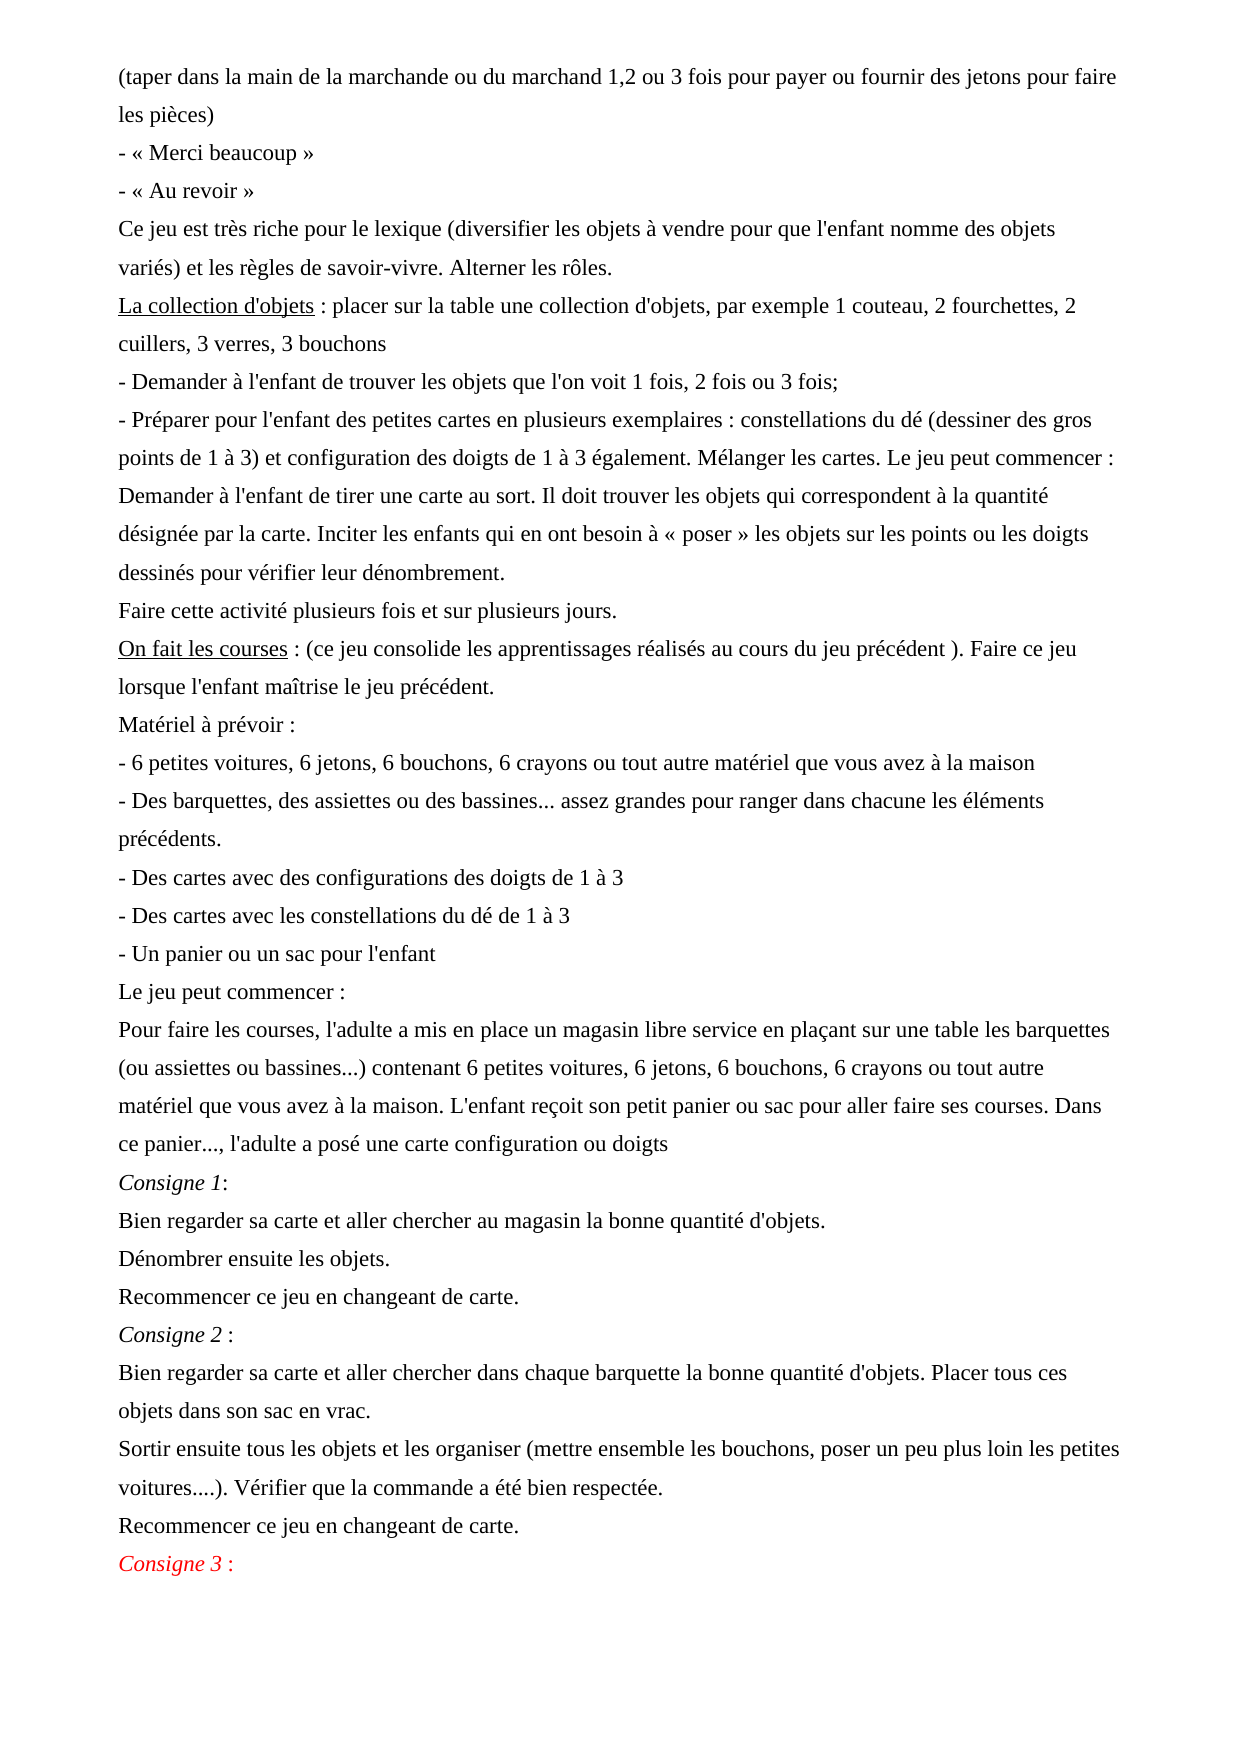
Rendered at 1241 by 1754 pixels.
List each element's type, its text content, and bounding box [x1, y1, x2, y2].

text Pour faire les courses, l'adulte a mis en place un magasin libre service en plaçant sur une table les barquettes (ou assiettes ou bassines...) contenant 6 petites voitures, 6 jetons, 6 bouchons, 6 crayons ou tout autre matériel que vous avez à la maison. L'enfant reçoit son petit panier ou sac pour aller faire ses courses. Dans ce panier..., l'adulte a posé une carte configuration ou doigts [118, 1017, 1122, 1157]
text Le jeu peut commencer : [118, 979, 1122, 1004]
text Faire cette activité plusieurs fois et sur plusieurs jours. [118, 598, 1122, 623]
text - Des cartes avec les constellations du dé de 1 à 3 [118, 903, 1122, 928]
text - Demander à l'enfant de trouver les objets que l'on voit 1 fois, 2 fois ou 3 fois; [118, 369, 1122, 394]
text Dénombrer ensuite les objets. [118, 1246, 1122, 1271]
text Matériel à prévoir : [118, 712, 1122, 737]
text Bien regarder sa carte et aller chercher au magasin la bonne quantité d'objets. [118, 1208, 1122, 1233]
text La collection d'objets : placer sur la table une collection d'objets, par exemple 1 couteau, 2 fourchettes, 2 cuillers, 3 verres, 3 bouchons [118, 293, 1122, 356]
text (taper dans la main de la marchande ou du marchand 1,2 ou 3 fois pour payer ou fournir des jetons pour faire les pièces) [118, 64, 1122, 127]
text - 6 petites voitures, 6 jetons, 6 bouchons, 6 crayons ou tout autre matériel que vous avez à la maison [118, 750, 1122, 776]
text Bien regarder sa carte et aller chercher dans chaque barquette la bonne quantité d'objets. Placer tous ces objets dans son sac en vrac. [118, 1360, 1122, 1424]
text Recommencer ce jeu en changeant de carte. [118, 1284, 1122, 1309]
text - Des barquettes, des assiettes ou des bassines... assez grandes pour ranger dans chacune les éléments précédents. [118, 788, 1122, 852]
text Demander à l'enfant de tirer une carte au sort. Il doit trouver les objets qui correspondent à la quantité désignée par la carte. Inciter les enfants qui en ont besoin à « poser » les objets sur les points ou les doigts dessinés pour vérifier leur dénombrement. [118, 483, 1122, 585]
text - « Merci beaucoup » [118, 140, 1122, 166]
text Consigne 1: [118, 1169, 1122, 1195]
text Sortir ensuite tous les objets et les organiser (mettre ensemble les bouchons, poser un peu plus loin les petites voitures....). Vérifier que la commande a été bien respectée. [118, 1436, 1122, 1500]
text Ce jeu est très riche pour le lexique (diversifier les objets à vendre pour que l'enfant nomme des objets variés) et les règles de savoir-vivre. Alterner les rôles. [118, 216, 1122, 280]
text On fait les courses : (ce jeu consolide les apprentissages réalisés au cours du jeu précédent ). Faire ce jeu lorsque l'enfant maîtrise le jeu précédent. [118, 636, 1122, 699]
text - Des cartes avec des configurations des doigts de 1 à 3 [118, 864, 1122, 890]
text Recommencer ce jeu en changeant de carte. [118, 1513, 1122, 1538]
text - Préparer pour l'enfant des petites cartes en plusieurs exemplaires : constellations du dé (dessiner des gros points de 1 à 3) et configuration des doigts de 1 à 3 également. Mélanger les cartes. Le jeu peut commencer : [118, 407, 1122, 471]
text Consigne 3 : [118, 1551, 1122, 1576]
text Consigne 2 : [118, 1322, 1122, 1347]
text - « Au revoir » [118, 178, 1122, 204]
text - Un panier ou un sac pour l'enfant [118, 941, 1122, 966]
